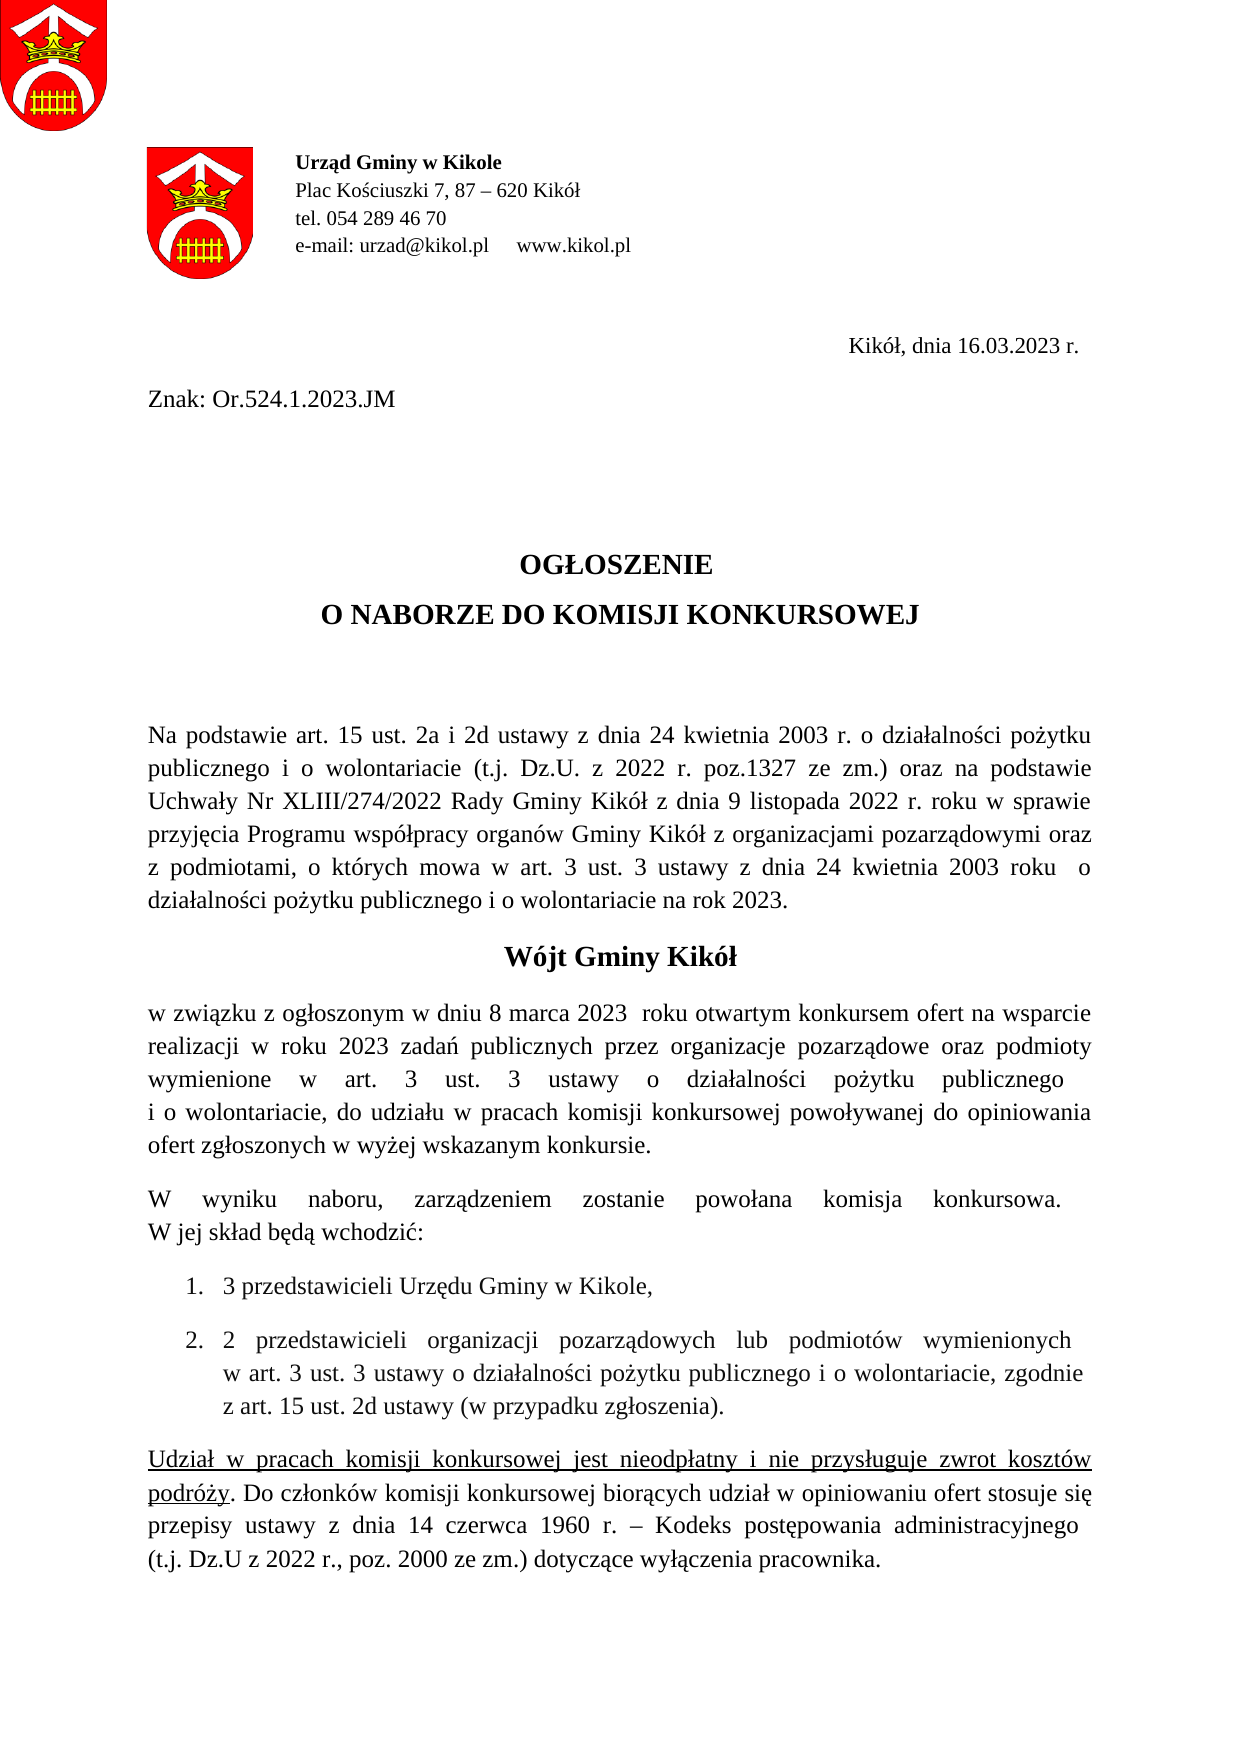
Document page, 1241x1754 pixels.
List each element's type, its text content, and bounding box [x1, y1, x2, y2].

text Znak: Or.524.1.2023.JM [148, 384, 1093, 412]
text Urząd Gminy w Kikole [253, 148, 1093, 174]
text tel. 054 289 46 70 [253, 206, 1093, 229]
text Plac Kościuszki 7, 87 – 620 Kikół [253, 178, 1093, 202]
text Na podstawie art. 15 ust. 2a i 2d ustawy z dnia 24 kwietnia 2003 r. o działalności pożytku publicznego i o wolontariacie (t.j. Dz.U. z 2022 r. poz.1327 ze zm.) oraz na podstawie Uchwały Nr XLIII/274/2022 Rady Gminy Kikół z dnia 9 listopada 2022 r. roku w sprawie przyjęcia Programu współpracy organów Gminy Kikół z organizacjami pozarządowymi oraz z podmiotami, o których mowa w art. 3 ust. 3 ustawy z dnia 24 kwietnia 2003 roku o działalności pożytku publicznego i o wolontariacie na rok 2023. [148, 720, 1093, 913]
list 3 przedstawicieli Urzędu Gminy w Kikole, [185, 1271, 1093, 1299]
text W wyniku naboru, zarządzeniem zostanie powołana komisja konkursowa. W jej skład będą wchodzić: [148, 1184, 1093, 1246]
list 2 przedstawicieli organizacji pozarządowych lub podmiotów wymienionych w art. 3 ust. 3 ustawy o działalności pożytku publicznego i o wolontariacie, zgodnie z art. 15 ust. 2d ustawy (w przypadku zgłoszenia). [185, 1325, 1093, 1419]
text Wójt Gminy Kikół [148, 939, 1093, 972]
picture [0, 0, 107, 131]
text e-mail: urzad@kikol.pl www.kikol.pl [253, 233, 1093, 257]
text O NABORZE DO KOMISJI KONKURSOWEJ [148, 597, 1093, 631]
text w związku z ogłoszonym w dniu 8 marca 2023 roku otwartym konkursem ofert na wsparcie realizacji w roku 2023 zadań publicznych przez organizacje pozarządowe oraz podmioty wymienione w art. 3 ust. 3 ustawy o działalności pożytku publicznego i o wolontariacie, do udziału w pracach komisji konkursowej powoływanej do opiniowania ofert zgłoszonych w wyżej wskazanym konkursie. [148, 998, 1093, 1159]
text Udział w pracach komisji konkursowej jest nieodpłatny i nie przysługuje zwrot kosztów podróży. Do członków komisji konkursowej biorących udział w opiniowaniu ofert stosuje się przepisy ustawy z dnia 14 czerwca 1960 r. – Kodeks postępowania administracyjnego (t.j. Dz.U z 2022 r., poz. 2000 ze zm.) dotyczące wyłączenia pracownika. [148, 1444, 1093, 1572]
picture [146, 147, 253, 279]
text Kikół, dnia 16.03.2023 r. [590, 333, 1093, 359]
text OGŁOSZENIE [148, 547, 1093, 581]
